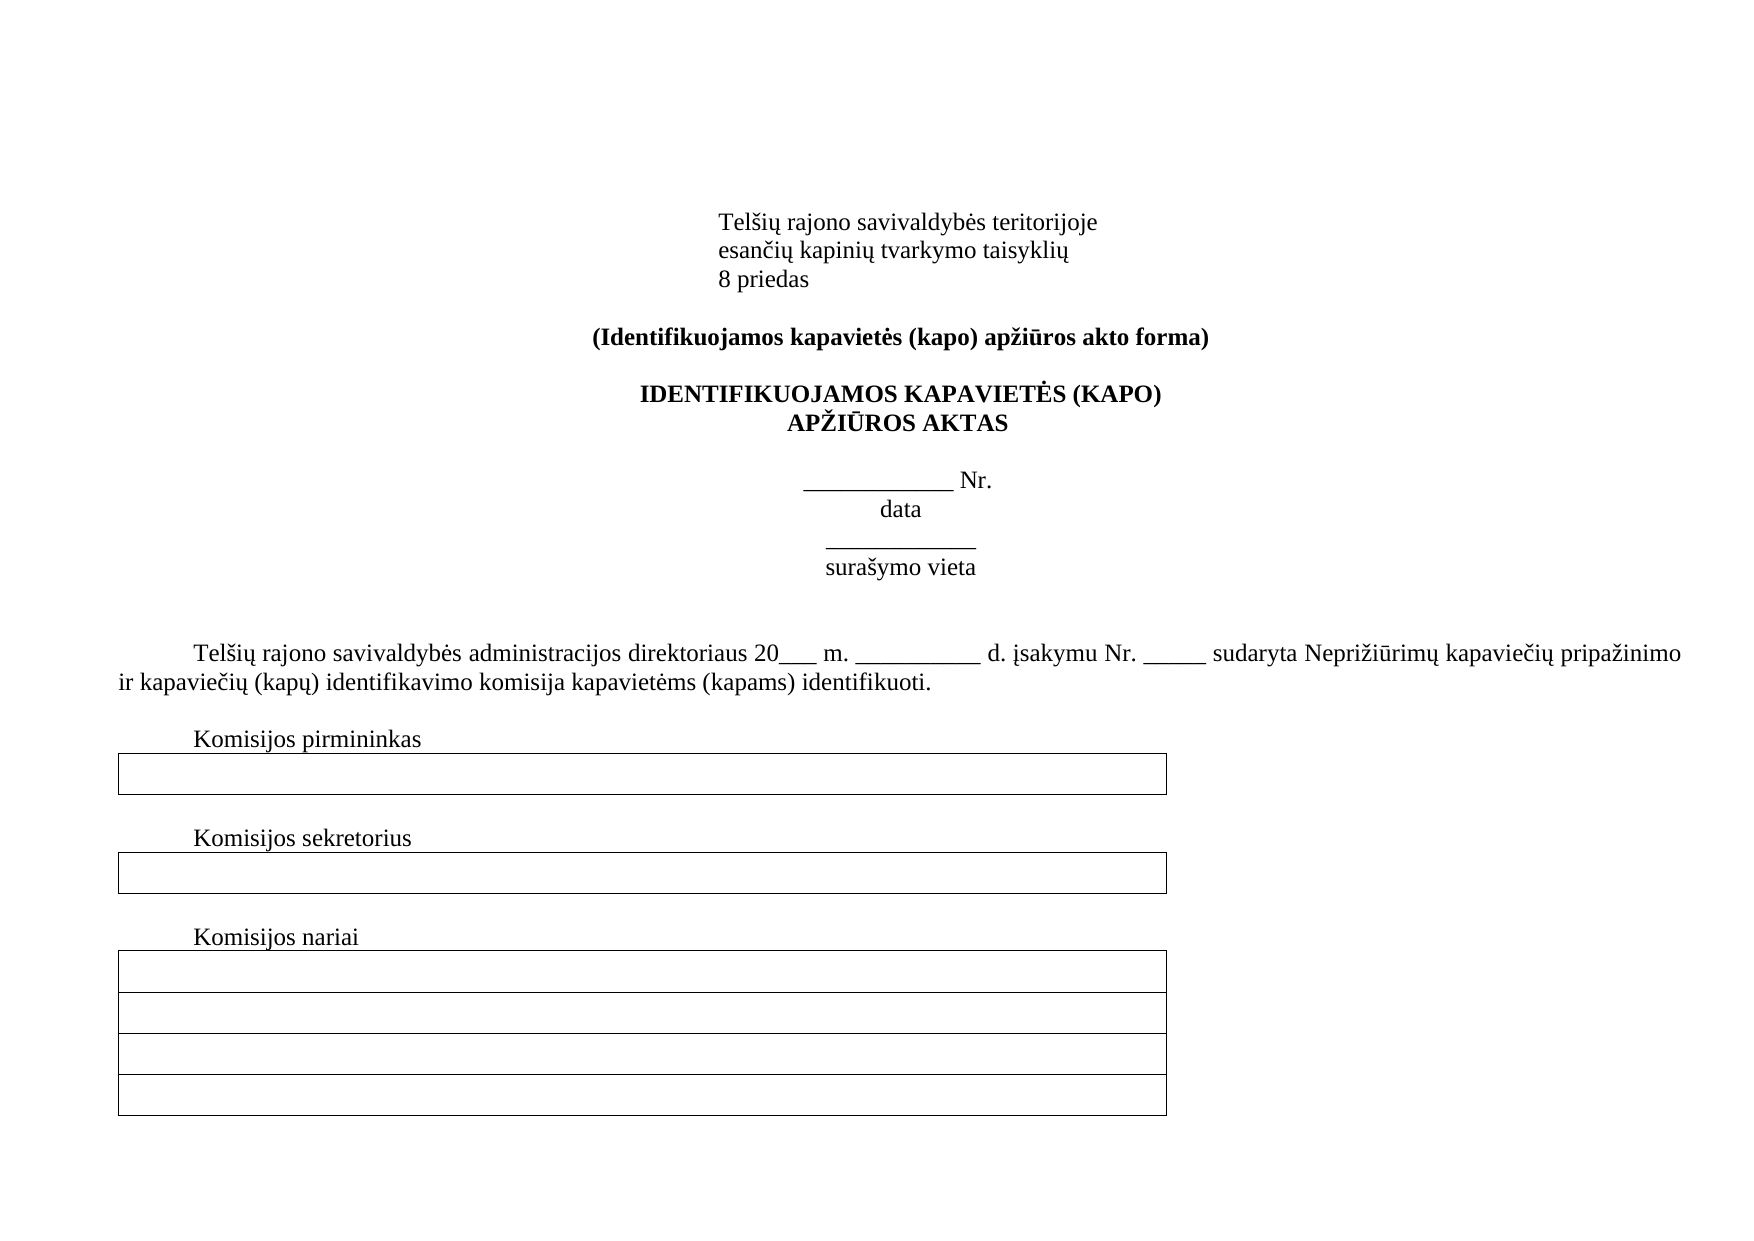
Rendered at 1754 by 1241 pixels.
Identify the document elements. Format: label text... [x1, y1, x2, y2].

table_cell [119, 1034, 1166, 1074]
text (Identifikuojamos kapavietės (kapo) apžiūros akto forma) [118, 322, 1683, 350]
table_header [119, 853, 1166, 892]
text Telšių rajono savivaldybės teritorijoje [718, 207, 1683, 235]
text ____________ [118, 523, 1683, 552]
text esančių kapinių tvarkymo taisyklių [718, 235, 1683, 264]
table_cell [119, 1075, 1166, 1115]
table_header [119, 951, 1166, 992]
table_cell [119, 993, 1166, 1033]
text Telšių rajono savivaldybės administracijos direktoriaus 20___ m. __________ d. įsakymu Nr. _____ sudaryta Neprižiūrimų kapaviečių pripažinimo ir kapaviečių (kapų) identifikavimo komisija kapavietėms (kapams) identifikuoti. [118, 638, 1683, 695]
text 8 priedas [643, 264, 1683, 293]
table_header [119, 754, 1166, 794]
text Komisijos sekretorius [118, 823, 1683, 852]
text ____________ Nr. [118, 465, 1683, 494]
text data [118, 494, 1683, 523]
text Komisijos pirmininkas [118, 724, 1683, 753]
text surašymo vieta [118, 552, 1683, 580]
text APŽIŪROS AKTAS [118, 408, 1683, 437]
text IDENTIFIKUOJAMOS KAPAVIETĖS (KAPO) [118, 379, 1683, 408]
text Komisijos nariai [118, 922, 1683, 950]
